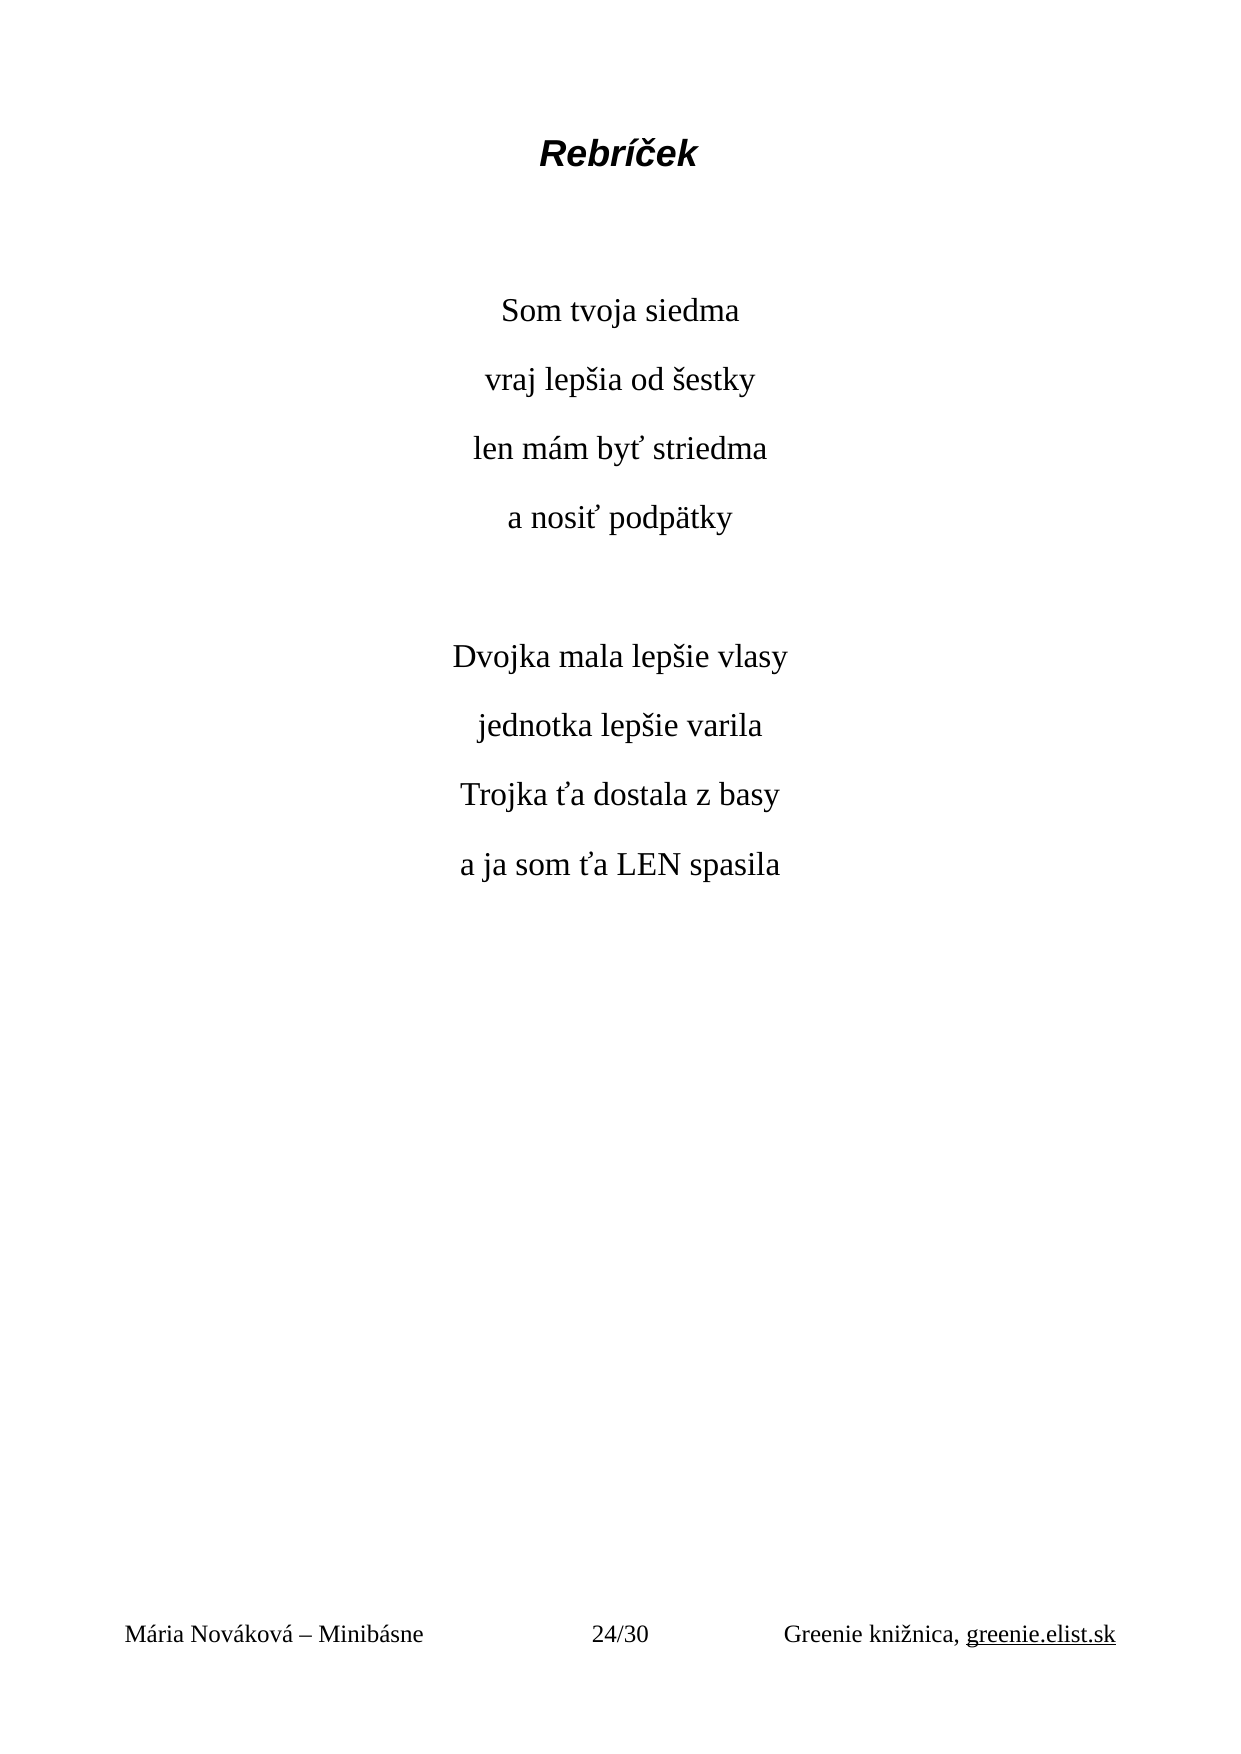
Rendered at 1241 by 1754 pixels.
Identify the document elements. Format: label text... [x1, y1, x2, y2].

text a ja som ťa LEN spasila [106, 844, 1134, 882]
text Dvojka mala lepšie vlasy [106, 636, 1134, 674]
subtitle Rebríček [106, 131, 1134, 174]
text jednotka lepšie varila [106, 705, 1134, 744]
text len mám byť striedma [106, 428, 1134, 467]
text Trojka ťa dostala z basy [106, 775, 1134, 813]
text Som tvoja siedma [106, 290, 1134, 328]
text a nosiť podpätky [106, 498, 1134, 536]
text vraj lepšia od šestky [106, 359, 1134, 397]
